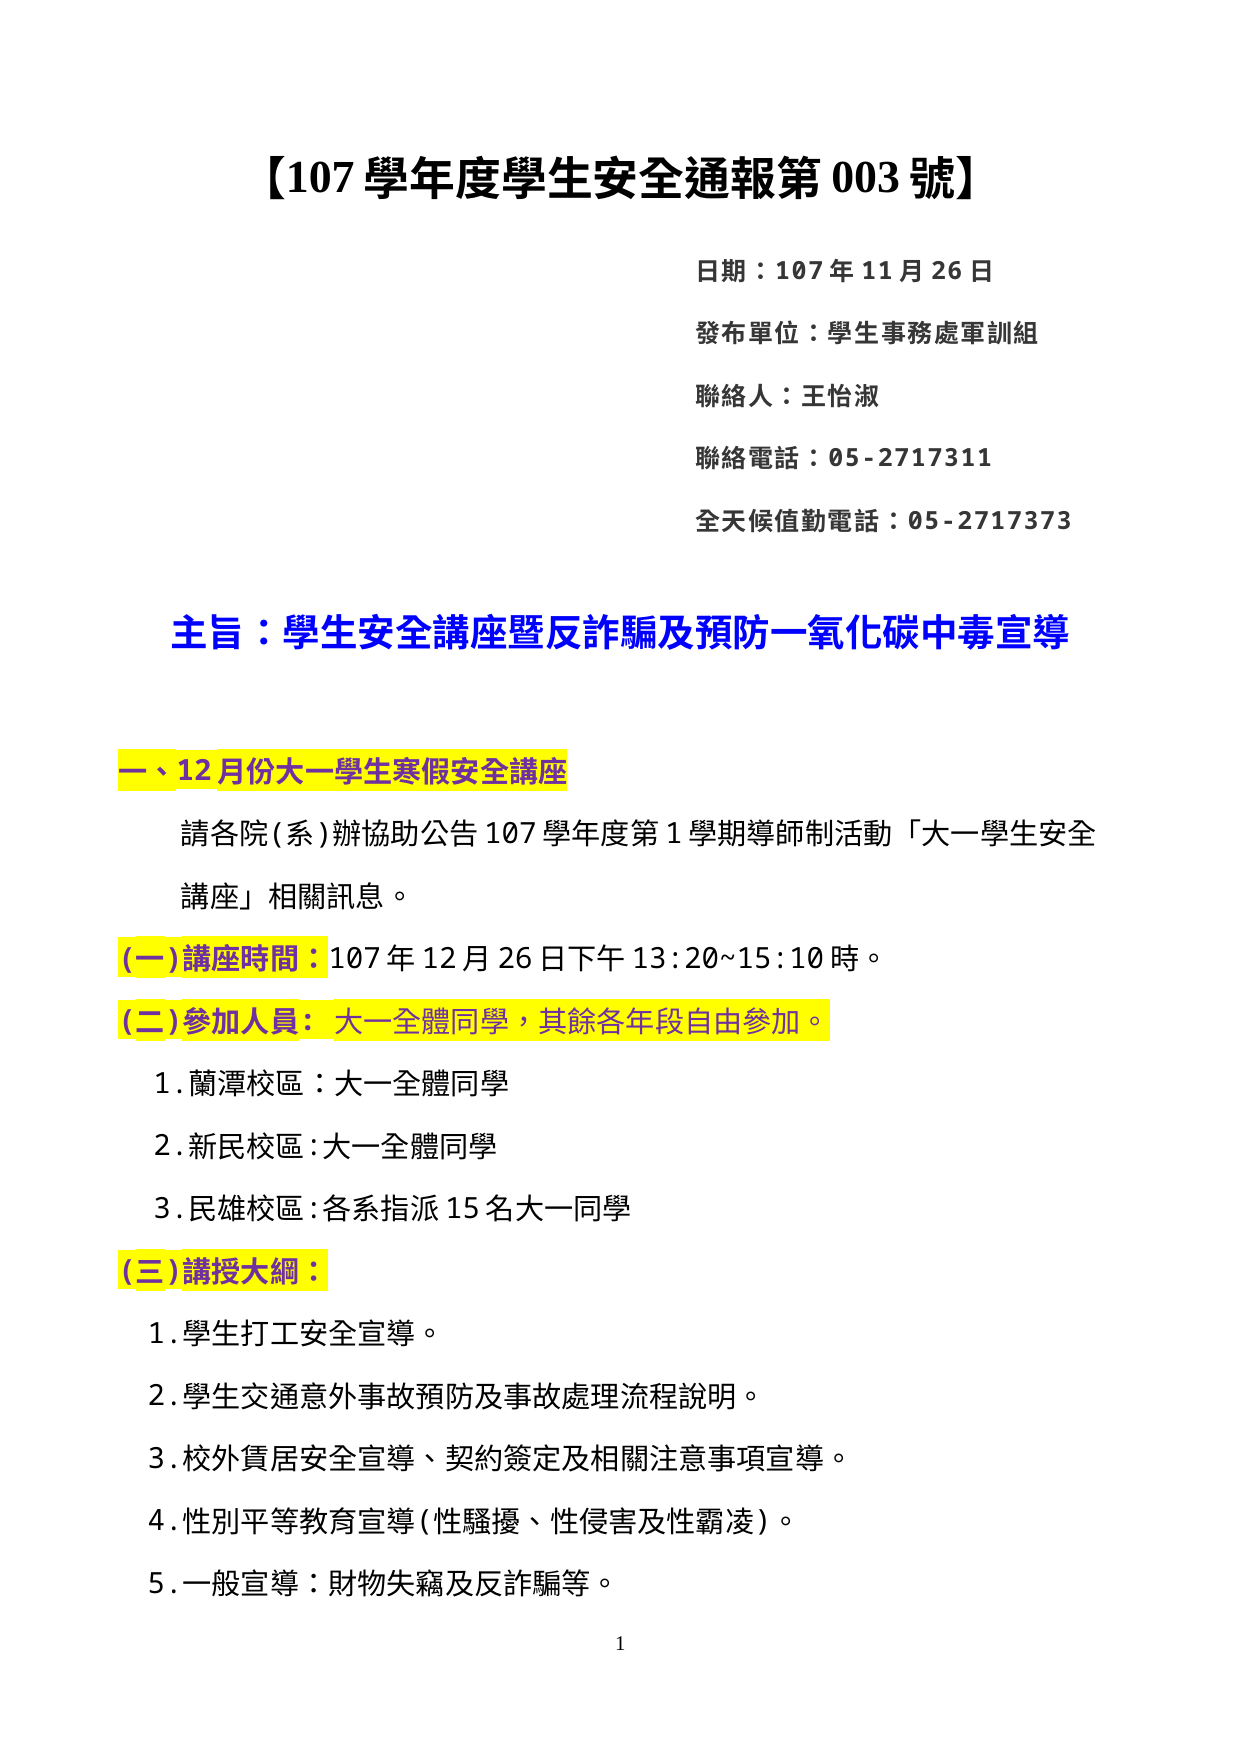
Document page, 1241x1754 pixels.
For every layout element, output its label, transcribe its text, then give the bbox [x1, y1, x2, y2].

text 【107學年度學生安全通報第003號】 [118, 103, 1122, 228]
text 請各院(系)辦協助公告107學年度第1學期導師制活動「大一學生安全講座」相關訊息。 [181, 790, 1122, 915]
text 2.學生交通意外事故預防及事故處理流程說明。 [118, 1353, 1122, 1415]
text 1.蘭潭校區：大一全體同學 [118, 1040, 1122, 1103]
text 一、12月份大一學生寒假安全講座 [118, 728, 1122, 790]
text (二)參加人員: 大一全體同學，其餘各年段自由參加。 [118, 978, 1122, 1040]
text 聯絡人：王怡淑 [118, 353, 1122, 415]
text 3.校外賃居安全宣導、契約簽定及相關注意事項宣導。 [118, 1415, 1122, 1478]
text 3.民雄校區:各系指派15名大一同學 [118, 1165, 1122, 1228]
text 主旨：學生安全講座暨反詐騙及預防一氧化碳中毒宣導 [118, 603, 1122, 657]
text 1.學生打工安全宣導。 [118, 1290, 1122, 1353]
text 全天候值勤電話：05-2717373 [118, 478, 1122, 540]
text (三)講授大綱： [118, 1228, 1122, 1290]
text 4.性別平等教育宣導(性騷擾、性侵害及性霸凌)。 [118, 1478, 1122, 1540]
text 2.新民校區:大一全體同學 [118, 1103, 1122, 1165]
text 日期：107年11月26日 [118, 228, 1122, 290]
text 5.一般宣導：財物失竊及反詐騙等。 [118, 1540, 1122, 1603]
text (一)講座時間：107年12月26日下午13:20~15:10時。 [118, 915, 1122, 978]
text 發布單位：學生事務處軍訓組 [118, 290, 1122, 353]
text 聯絡電話：05-2717311 [118, 415, 1122, 478]
